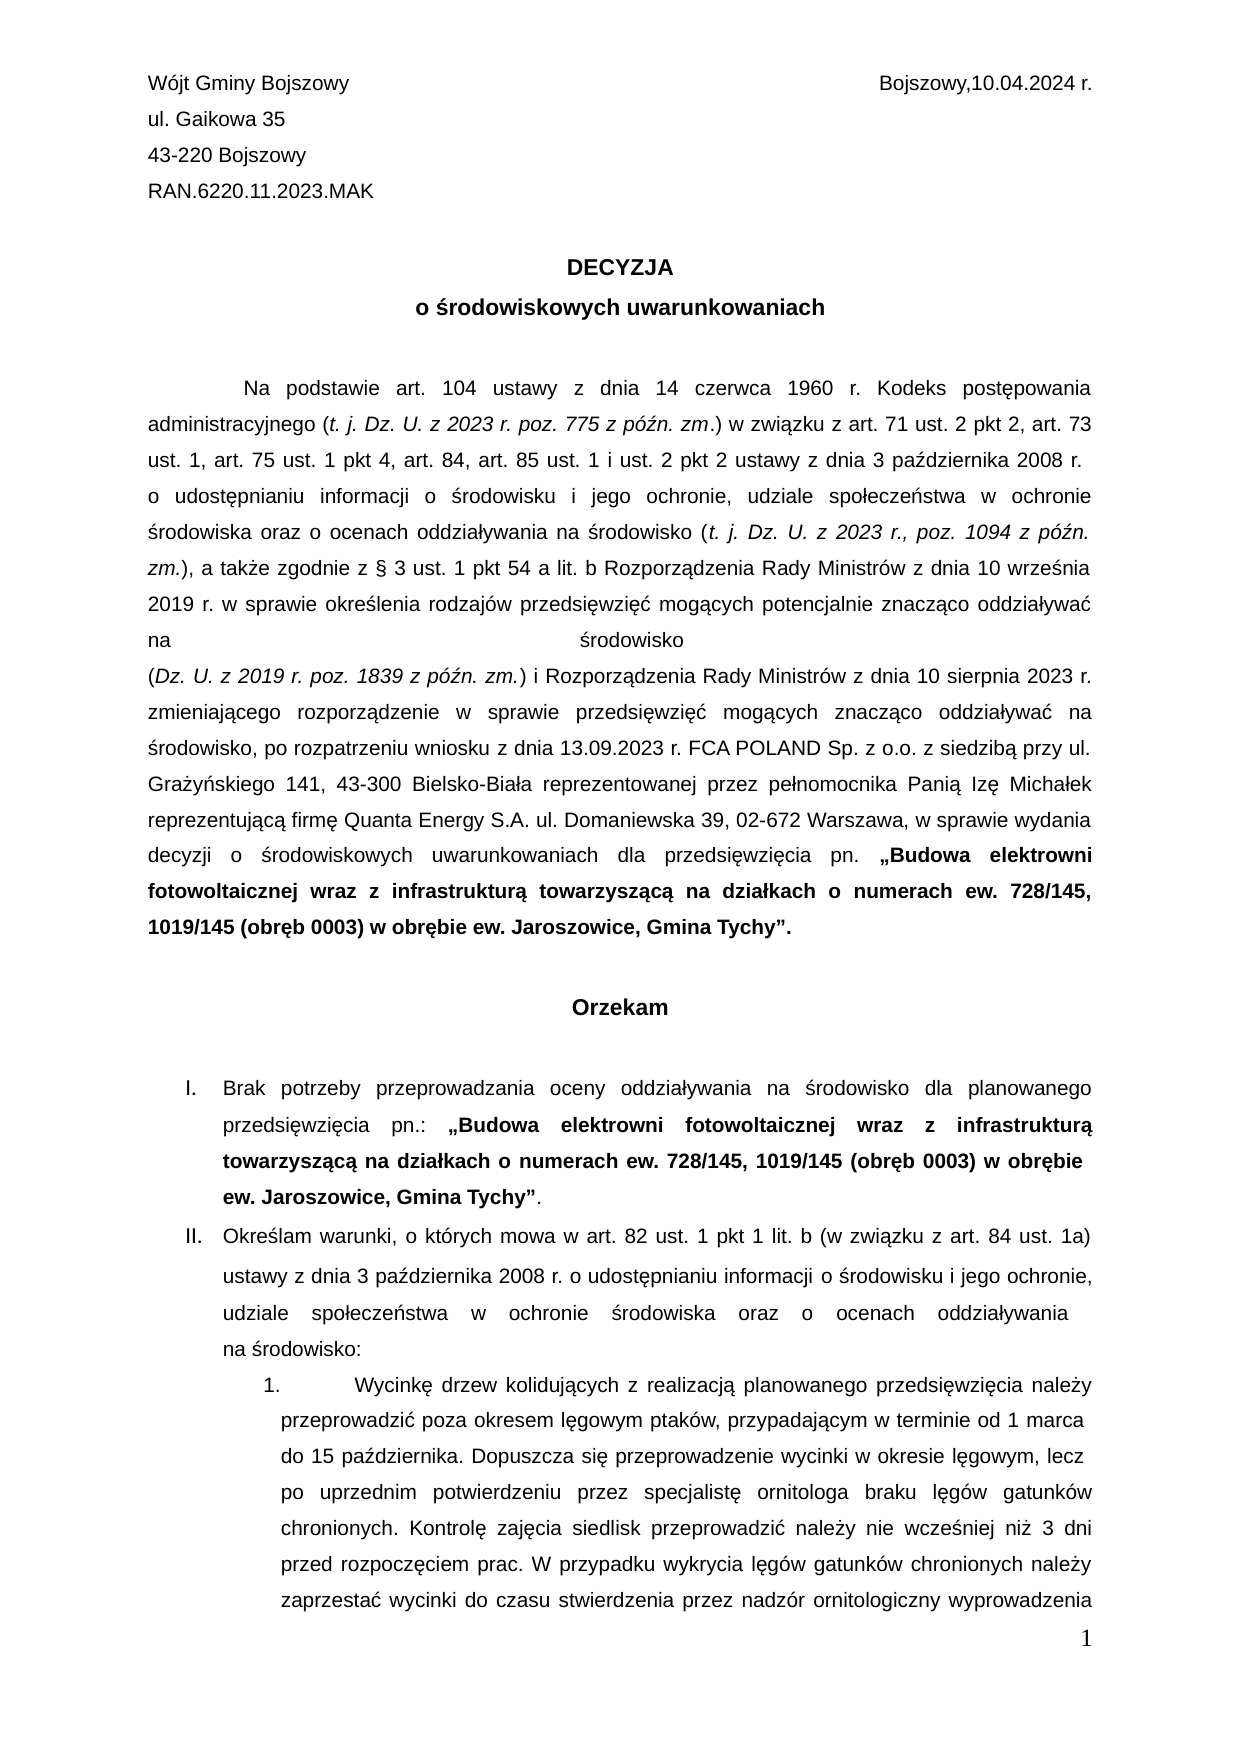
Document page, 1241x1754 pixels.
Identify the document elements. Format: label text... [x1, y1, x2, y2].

text 43-220 Bojszowy [148, 143, 1093, 167]
list Brak potrzeby przeprowadzania oceny oddziaływania na środowisko dla planowanego przedsięwzięcia pn.: „Budowa elektrowni fotowoltaicznej wraz z infrastrukturą towarzyszącą na działkach o numerach ew. 728/145, 1019/145 (obręb 0003) w obrębie ew. Jaroszowice, Gmina Tychy”. [185, 1073, 1093, 1209]
text Na podstawie art. 104 ustawy z dnia 14 czerwca 1960 r. Kodeks postępowania administracyjnego (t. j. Dz. U. z 2023 r. poz. 775 z późn. zm.) w związku z art. 71 ust. 2 pkt 2, art. 73 ust. 1, art. 75 ust. 1 pkt 4, art. 84, art. 85 ust. 1 i ust. 2 pkt 2 ustawy z dnia 3 października 2008 r. o udostępnianiu informacji o środowisku i jego ochronie, udziale społeczeństwa w ochronie środowiska oraz o ocenach oddziaływania na środowisko (t. j. Dz. U. z 2023 r., poz. 1094 z późn. zm.), a także zgodnie z § 3 ust. 1 pkt 54 a lit. b Rozporządzenia Rady Ministrów z dnia 10 września 2019 r. w sprawie określenia rodzajów przedsięwzięć mogących potencjalnie znacząco oddziaływać na środowisko (Dz. U. z 2019 r. poz. 1839 z późn. zm.) i Rozporządzenia Rady Ministrów z dnia 10 sierpnia 2023 r. zmieniającego rozporządzenie w sprawie przedsięwzięć mogących znacząco oddziaływać na środowisko, po rozpatrzeniu wniosku z dnia 13.09.2023 r. FCA POLAND Sp. z o.o. z siedzibą przy ul. Grażyńskiego 141, 43-300 Bielsko-Biała reprezentowanej przez pełnomocnika Panią Izę Michałek reprezentującą firmę Quanta Energy S.A. ul. Domaniewska 39, 02-672 Warszawa, w sprawie wydania decyzji o środowiskowych uwarunkowaniach dla przedsięwzięcia pn. „Budowa elektrowni fotowoltaicznej wraz z infrastrukturą towarzyszącą na działkach o numerach ew. 728/145, 1019/145 (obręb 0003) w obrębie ew. Jaroszowice, Gmina Tychy”. [148, 376, 1093, 939]
text ul. Gaikowa 35 [148, 107, 1093, 131]
text o środowiskowych uwarunkowaniach [148, 293, 1093, 320]
list Wycinkę drzew kolidujących z realizacją planowanego przedsięwzięcia należy przeprowadzić poza okresem lęgowym ptaków, przypadającym w terminie od 1 marca do 15 października. Dopuszcza się przeprowadzenie wycinki w okresie lęgowym, lecz po uprzednim potwierdzeniu przez specjalistę ornitologa braku lęgów gatunków chronionych. Kontrolę zajęcia siedlisk przeprowadzić należy nie wcześniej niż 3 dni przed rozpoczęciem prac. W przypadku wykrycia lęgów gatunków chronionych należy zaprzestać wycinki do czasu stwierdzenia przez nadzór ornitologiczny wyprowadzenia [281, 1372, 1093, 1612]
text Orzekam [148, 994, 1093, 1021]
text RAN.6220.11.2023.MAK [148, 179, 1093, 203]
list Określam warunki, o których mowa w art. 82 ust. 1 pkt 1 lit. b (w związku z art. 84 ust. 1a) ustawy z dnia 3 października 2008 r. o udostępnianiu informacji o środowisku i jego ochronie, udziale społeczeństwa w ochronie środowiska oraz o ocenach oddziaływania na środowisko: [185, 1221, 1093, 1360]
text DECYZJA [148, 254, 1093, 280]
text Wójt Gminy Bojszowy Bojszowy,10.04.2024 r. [148, 71, 1093, 95]
